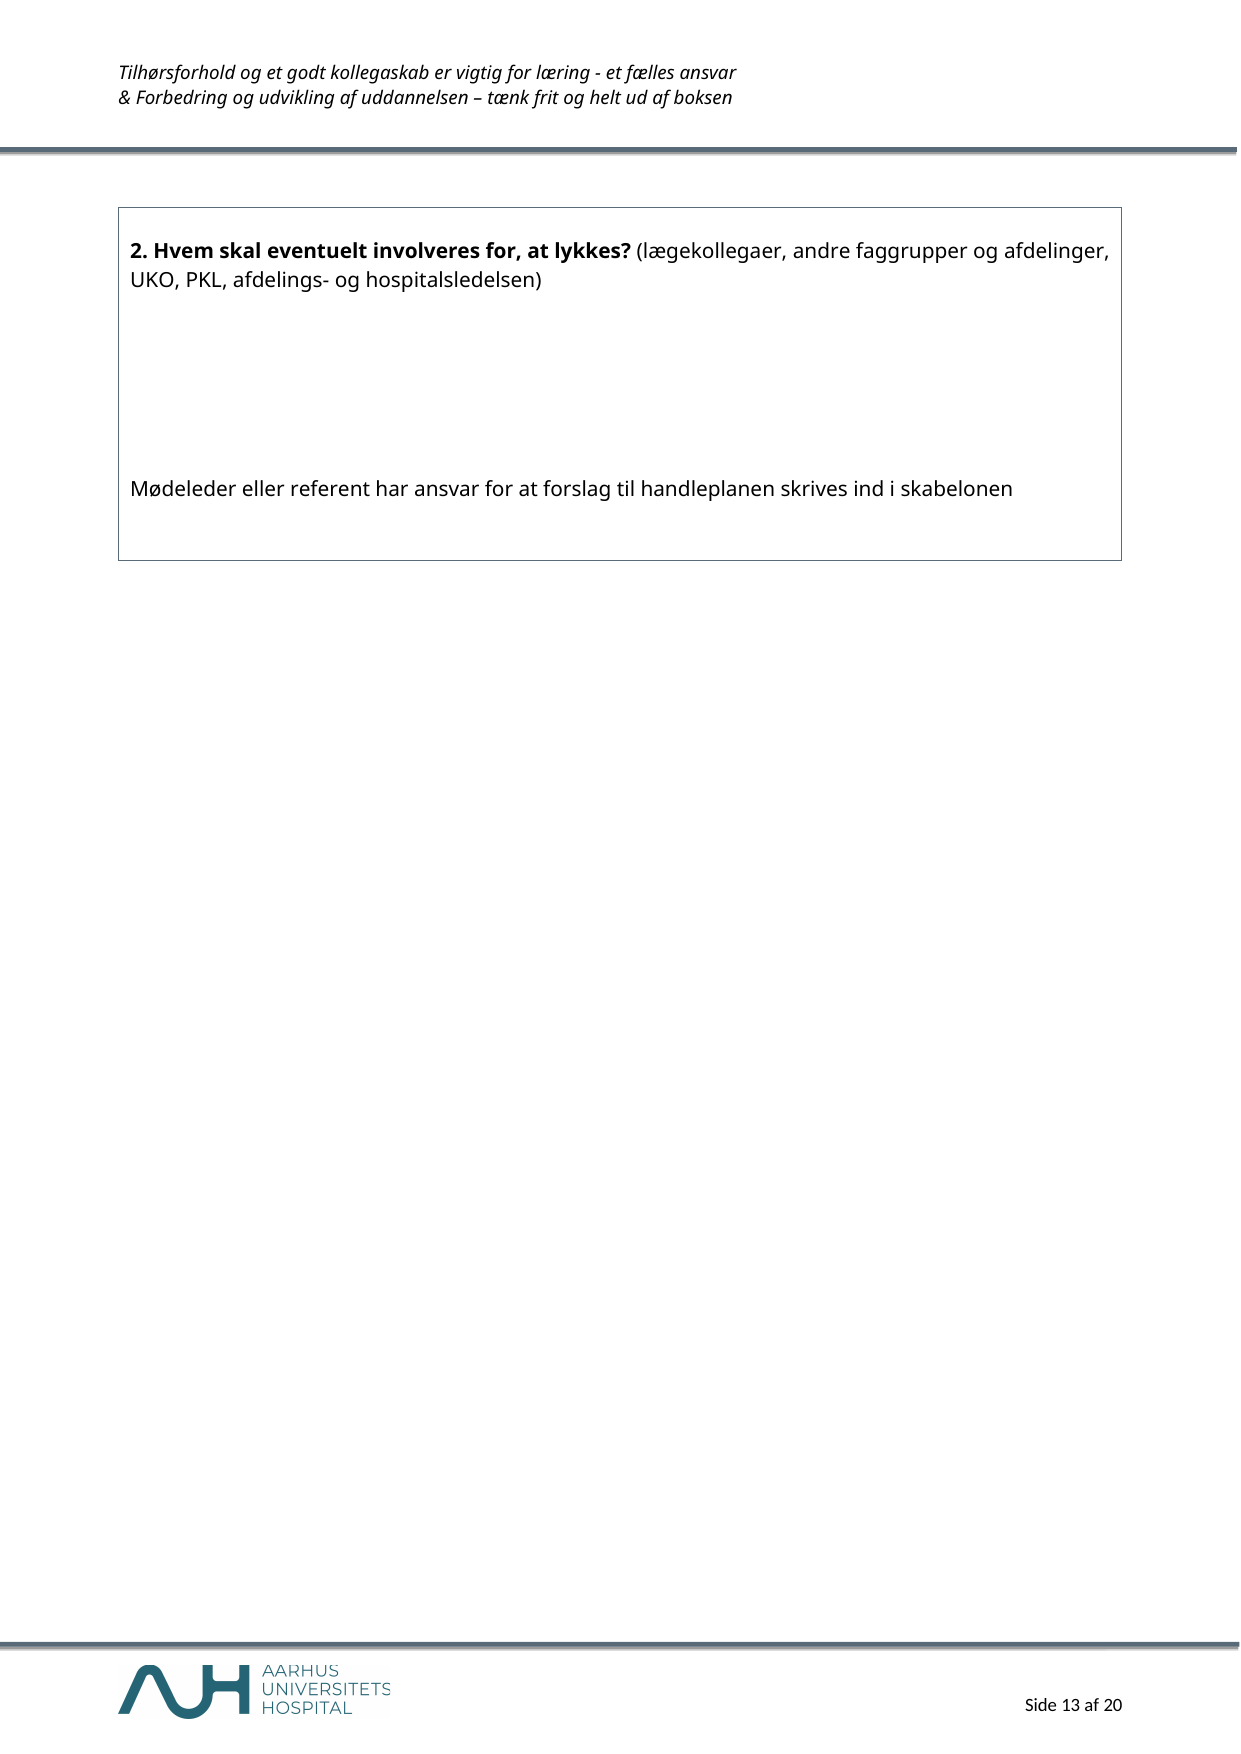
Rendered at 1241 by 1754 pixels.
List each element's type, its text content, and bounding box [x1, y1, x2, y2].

table_cell 2. Hvem skal eventuelt involveres for, at lykkes? (lægekollegaer, andre faggrupper og afdelinger, UKO, PKL, afdelings- og hospitalsledelsen) Mødeleder eller referent har ansvar for at forslag til handleplanen skrives ind i skabelonen [119, 208, 1121, 559]
picture [118, 1665, 390, 1719]
